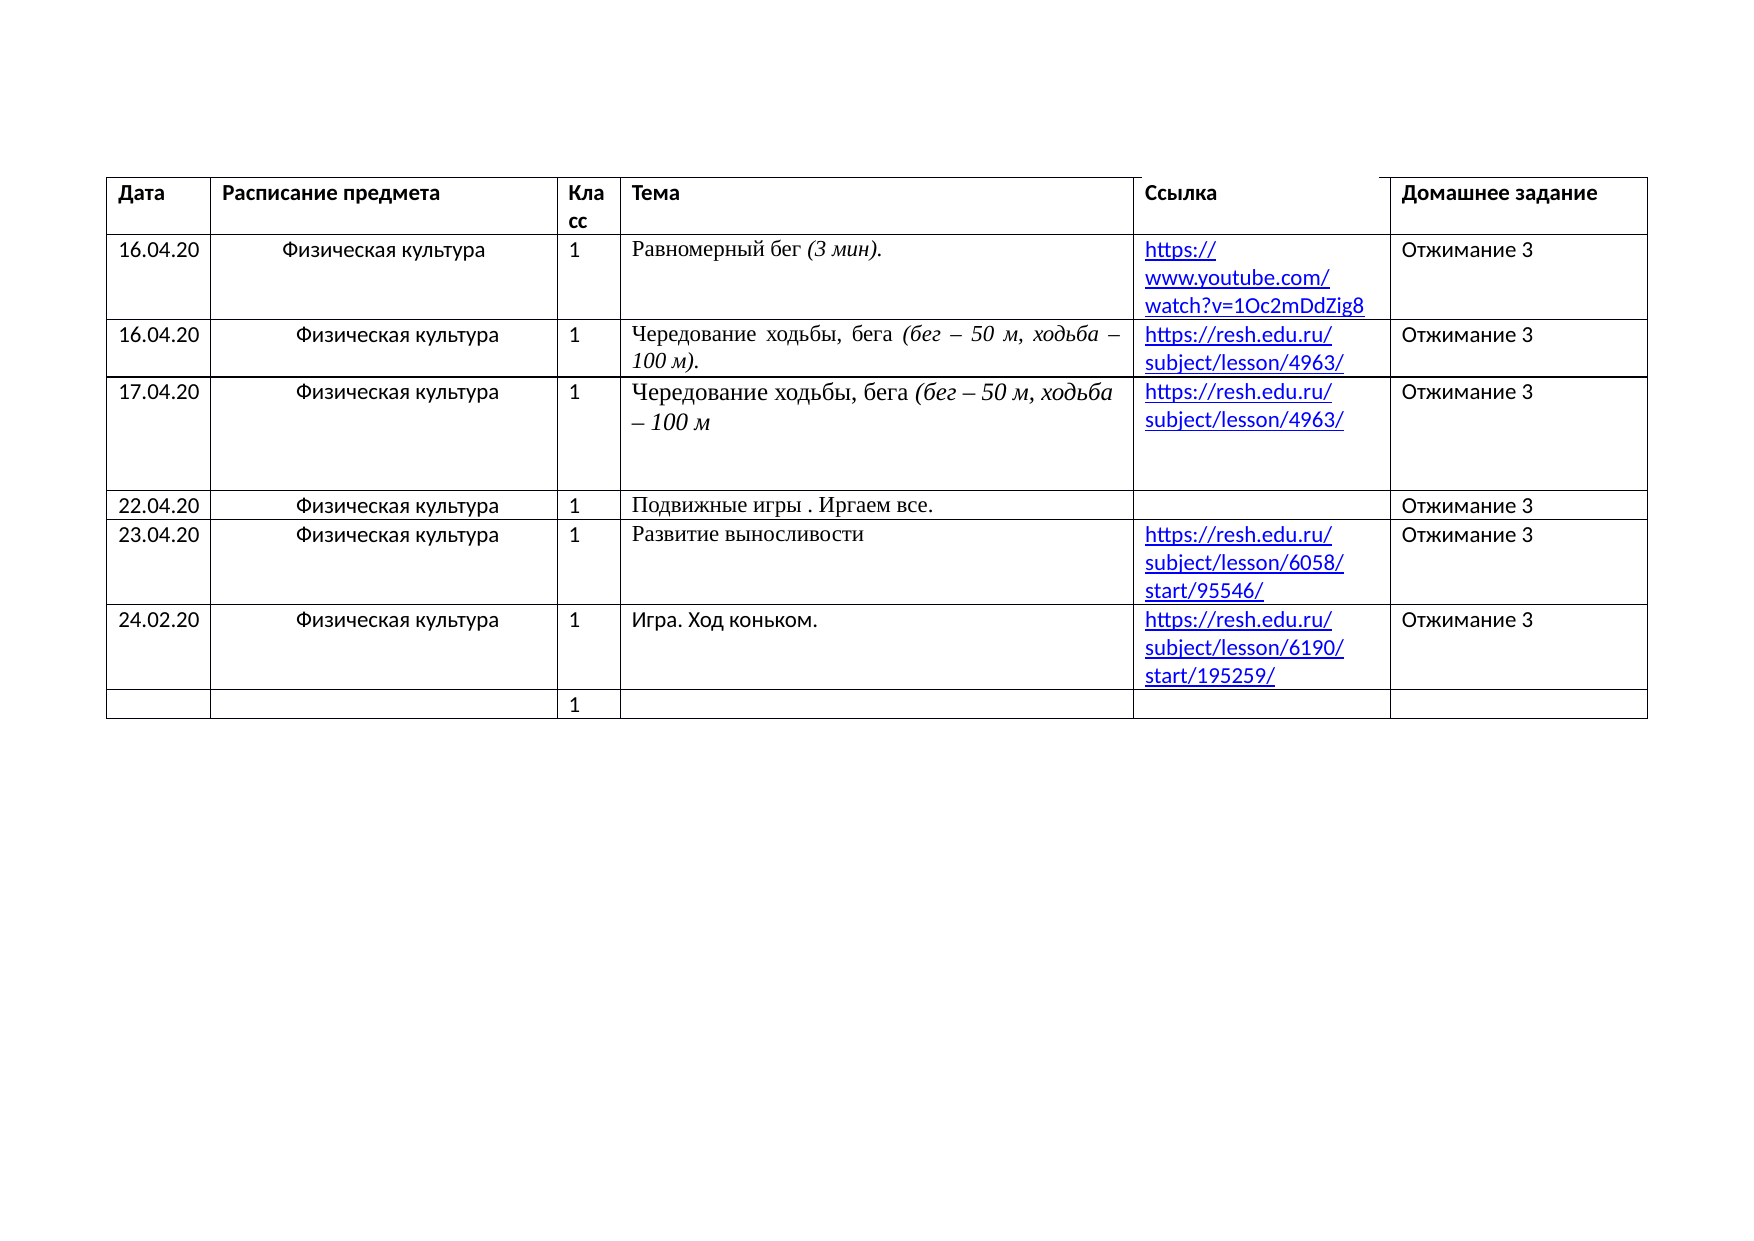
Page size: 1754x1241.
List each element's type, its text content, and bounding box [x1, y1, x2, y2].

table_cell https://www.youtube.com/watch?v=1Oc2mDdZig8 [1134, 235, 1390, 319]
table_cell Чередование ходьбы, бега (бег – 50 м, ходьба – 100 м [621, 378, 1133, 490]
table_cell Отжимание 3 [1391, 235, 1647, 319]
table_cell [211, 690, 557, 718]
table_cell 1 [558, 491, 620, 519]
table_cell Равномерный бег (3 мин). [621, 235, 1133, 319]
table_cell Физическая культура [211, 235, 557, 319]
table_cell 1 [558, 690, 620, 718]
table_header Ссылка [1134, 178, 1390, 234]
table_header Класс [558, 178, 620, 234]
table_header Тема [621, 178, 1133, 234]
table_cell Отжимание 3 [1391, 320, 1647, 376]
table_cell https://resh.edu.ru/subject/lesson/4963/ [1134, 378, 1390, 490]
table_cell [1391, 690, 1647, 718]
table_cell Физическая культура [211, 378, 557, 490]
table_cell Отжимание 3 [1391, 378, 1647, 490]
table_cell https://resh.edu.ru/subject/lesson/6190/start/195259/ [1134, 605, 1390, 689]
table_cell 24.02.20 [107, 605, 210, 689]
table_cell 22.04.20 [107, 491, 210, 519]
table_cell [107, 690, 210, 718]
table_cell 1 [558, 320, 620, 376]
table_cell https://resh.edu.ru/subject/lesson/6058/start/95546/ [1134, 520, 1390, 604]
table_cell 16.04.20 [107, 320, 210, 376]
table_cell Физическая культура [211, 520, 557, 604]
table_cell [1134, 690, 1390, 718]
table_cell Игра. Ход коньком. [621, 605, 1133, 689]
table_cell Физическая культура [211, 320, 557, 376]
table_cell Чередование ходьбы, бега (бег – 50 м, ходьба – 100 м). [621, 320, 1133, 376]
table_header Дата [107, 178, 210, 234]
table_cell 23.04.20 [107, 520, 210, 604]
table_cell 1 [558, 605, 620, 689]
table_header Расписание предмета [211, 178, 557, 234]
table_cell Отжимание 3 [1391, 491, 1647, 519]
table_cell 1 [558, 520, 620, 604]
table_cell 1 [558, 378, 620, 490]
table_cell Физическая культура [211, 491, 557, 519]
table_cell [1134, 491, 1390, 519]
table_cell 1 [558, 235, 620, 319]
table_cell Физическая культура [211, 605, 557, 689]
table_cell Развитие выносливости [621, 520, 1133, 604]
table_header Домашнее задание [1391, 178, 1647, 234]
table_cell [621, 690, 1133, 718]
table_cell 17.04.20 [107, 378, 210, 490]
table_cell Отжимание 3 [1391, 520, 1647, 604]
table_cell 16.04.20 [107, 235, 210, 319]
table_cell Отжимание 3 [1391, 605, 1647, 689]
table_cell Подвижные игры . Иргаем все. [621, 491, 1133, 519]
table_cell https://resh.edu.ru/subject/lesson/4963/ [1134, 320, 1390, 376]
